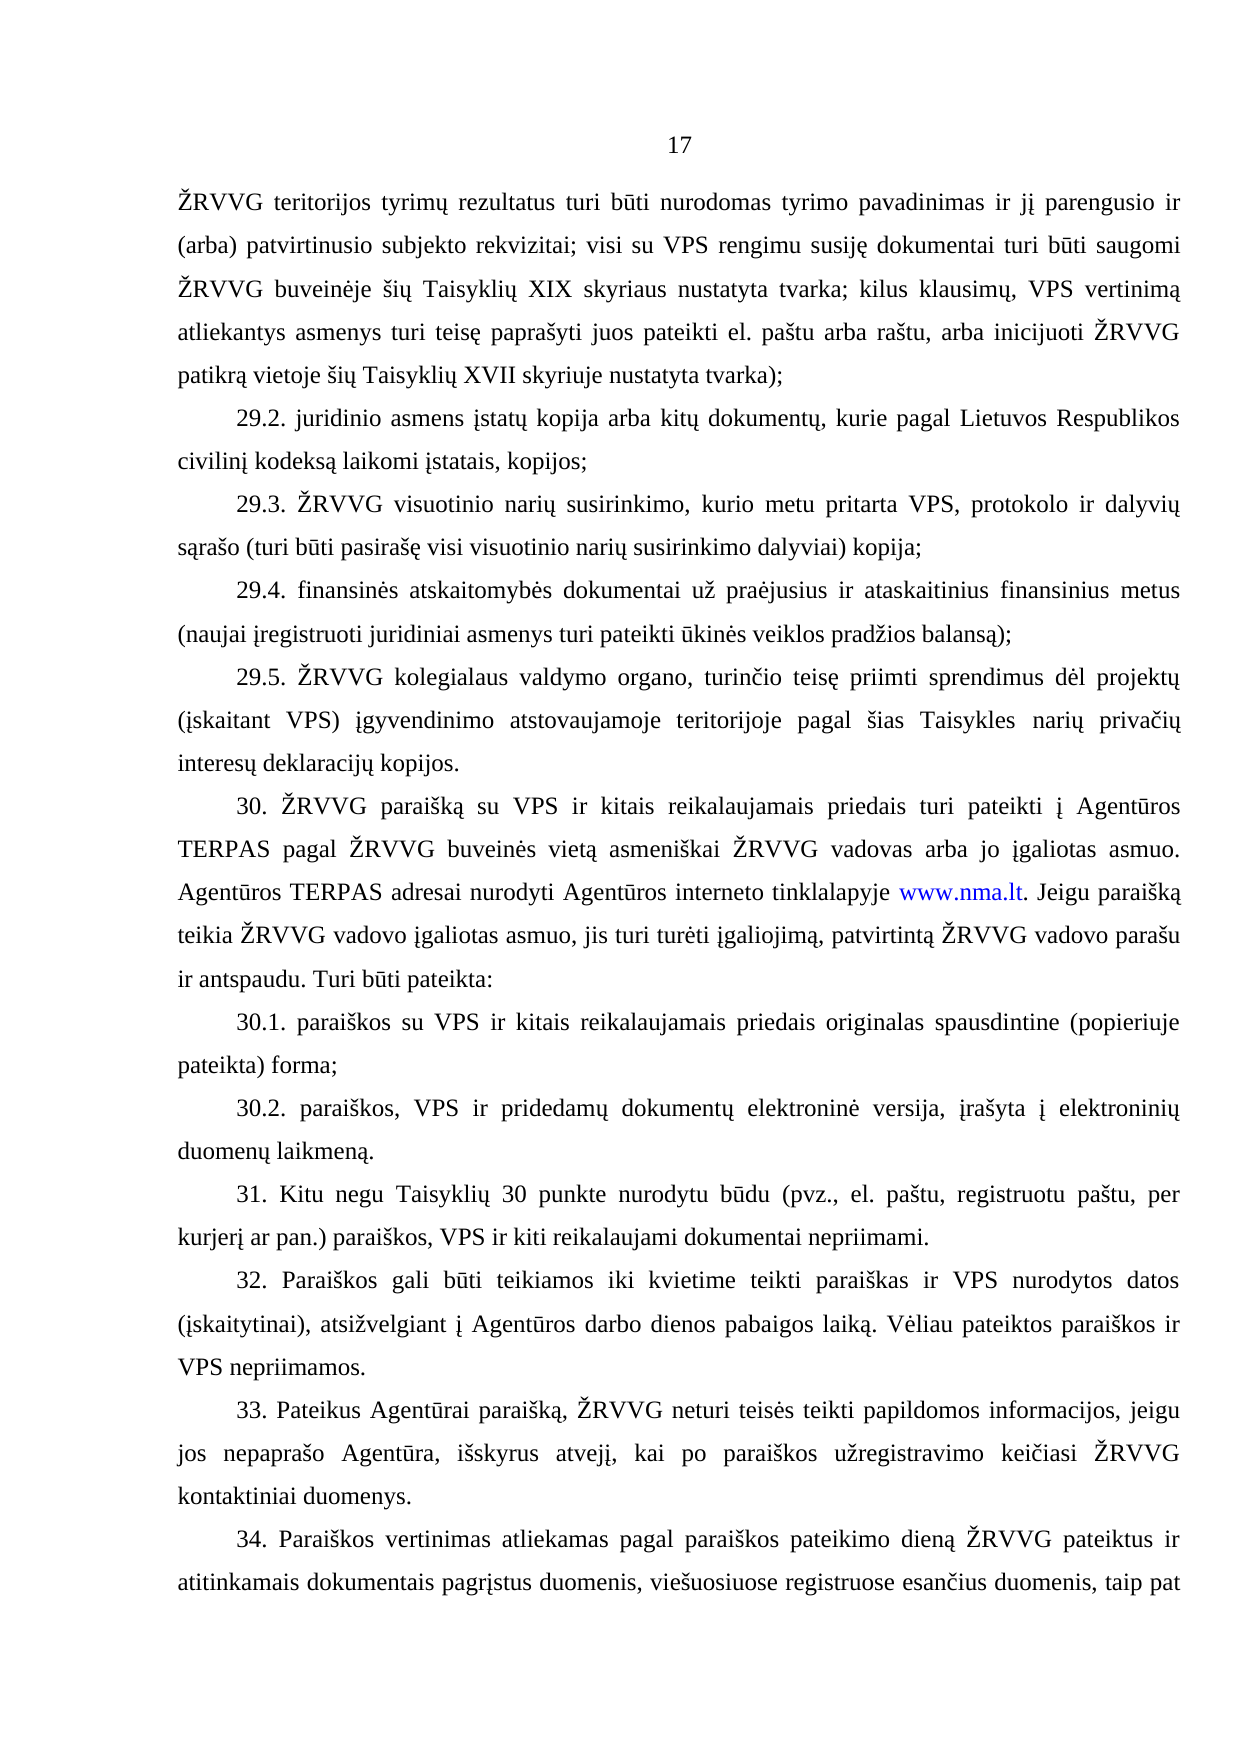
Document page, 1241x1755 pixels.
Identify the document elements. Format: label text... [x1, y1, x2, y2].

text 30. ŽRVVG paraišką su VPS ir kitais reikalaujamais priedais turi pateikti į Agentūros TERPAS pagal ŽRVVG buveinės vietą asmeniškai ŽRVVG vadovas arba jo įgaliotas asmuo. Agentūros TERPAS adresai nurodyti Agentūros interneto tinklalapyje www.nma.lt. Jeigu paraišką teikia ŽRVVG vadovo įgaliotas asmuo, jis turi turėti įgaliojimą, patvirtintą ŽRVVG vadovo parašu ir antspaudu. Turi būti pateikta: [177, 791, 1181, 992]
text 31. Kitu negu Taisyklių 30 punkte nurodytu būdu (pvz., el. paštu, registruotu paštu, per kurjerį ar pan.) paraiškos, VPS ir kiti reikalaujami dokumentai nepriimami. [177, 1179, 1181, 1251]
text 29.2. juridinio asmens įstatų kopija arba kitų dokumentų, kurie pagal Lietuvos Respublikos civilinį kodeksą laikomi įstatais, kopijos; [177, 403, 1181, 475]
text 29.3. ŽRVVG visuotinio narių susirinkimo, kurio metu pritarta VPS, protokolo ir dalyvių sąrašo (turi būti pasirašę visi visuotinio narių susirinkimo dalyviai) kopija; [177, 489, 1181, 561]
text 30.2. paraiškos, VPS ir pridedamų dokumentų elektroninė versija, įrašyta į elektroninių duomenų laikmeną. [177, 1093, 1181, 1165]
text 32. Paraiškos gali būti teikiamos iki kvietime teikti paraiškas ir VPS nurodytos datos (įskaitytinai), atsižvelgiant į Agentūros darbo dienos pabaigos laiką. Vėliau pateiktos paraiškos ir VPS nepriimamos. [177, 1266, 1181, 1381]
text 29.4. finansinės atskaitomybės dokumentai už praėjusius ir ataskaitinius finansinius metus (naujai įregistruoti juridiniai asmenys turi pateikti ūkinės veiklos pradžios balansą); [177, 576, 1181, 647]
text 33. Pateikus Agentūrai paraišką, ŽRVVG neturi teisės teikti papildomos informacijos, jeigu jos nepaprašo Agentūra, išskyrus atvejį, kai po paraiškos užregistravimo keičiasi ŽRVVG kontaktiniai duomenys. [177, 1395, 1181, 1510]
text ŽRVVG teritorijos tyrimų rezultatus turi būti nurodomas tyrimo pavadinimas ir jį parengusio ir (arba) patvirtinusio subjekto rekvizitai; visi su VPS rengimu susiję dokumentai turi būti saugomi ŽRVVG buveinėje šių Taisyklių XIX skyriaus nustatyta tvarka; kilus klausimų, VPS vertinimą atliekantys asmenys turi teisę paprašyti juos pateikti el. paštu arba raštu, arba inicijuoti ŽRVVG patikrą vietoje šių Taisyklių XVII skyriuje nustatyta tvarka); [177, 187, 1181, 389]
text 29.5. ŽRVVG kolegialaus valdymo organo, turinčio teisę priimti sprendimus dėl projektų (įskaitant VPS) įgyvendinimo atstovaujamoje teritorijoje pagal šias Taisykles narių privačių interesų deklaracijų kopijos. [177, 662, 1181, 777]
text 30.1. paraiškos su VPS ir kitais reikalaujamais priedais originalas spausdintine (popieriuje pateikta) forma; [177, 1007, 1181, 1079]
text 34. Paraiškos vertinimas atliekamas pagal paraiškos pateikimo dieną ŽRVVG pateiktus ir atitinkamais dokumentais pagrįstus duomenis, viešuosiuose registruose esančius duomenis, taip pat [177, 1524, 1181, 1596]
